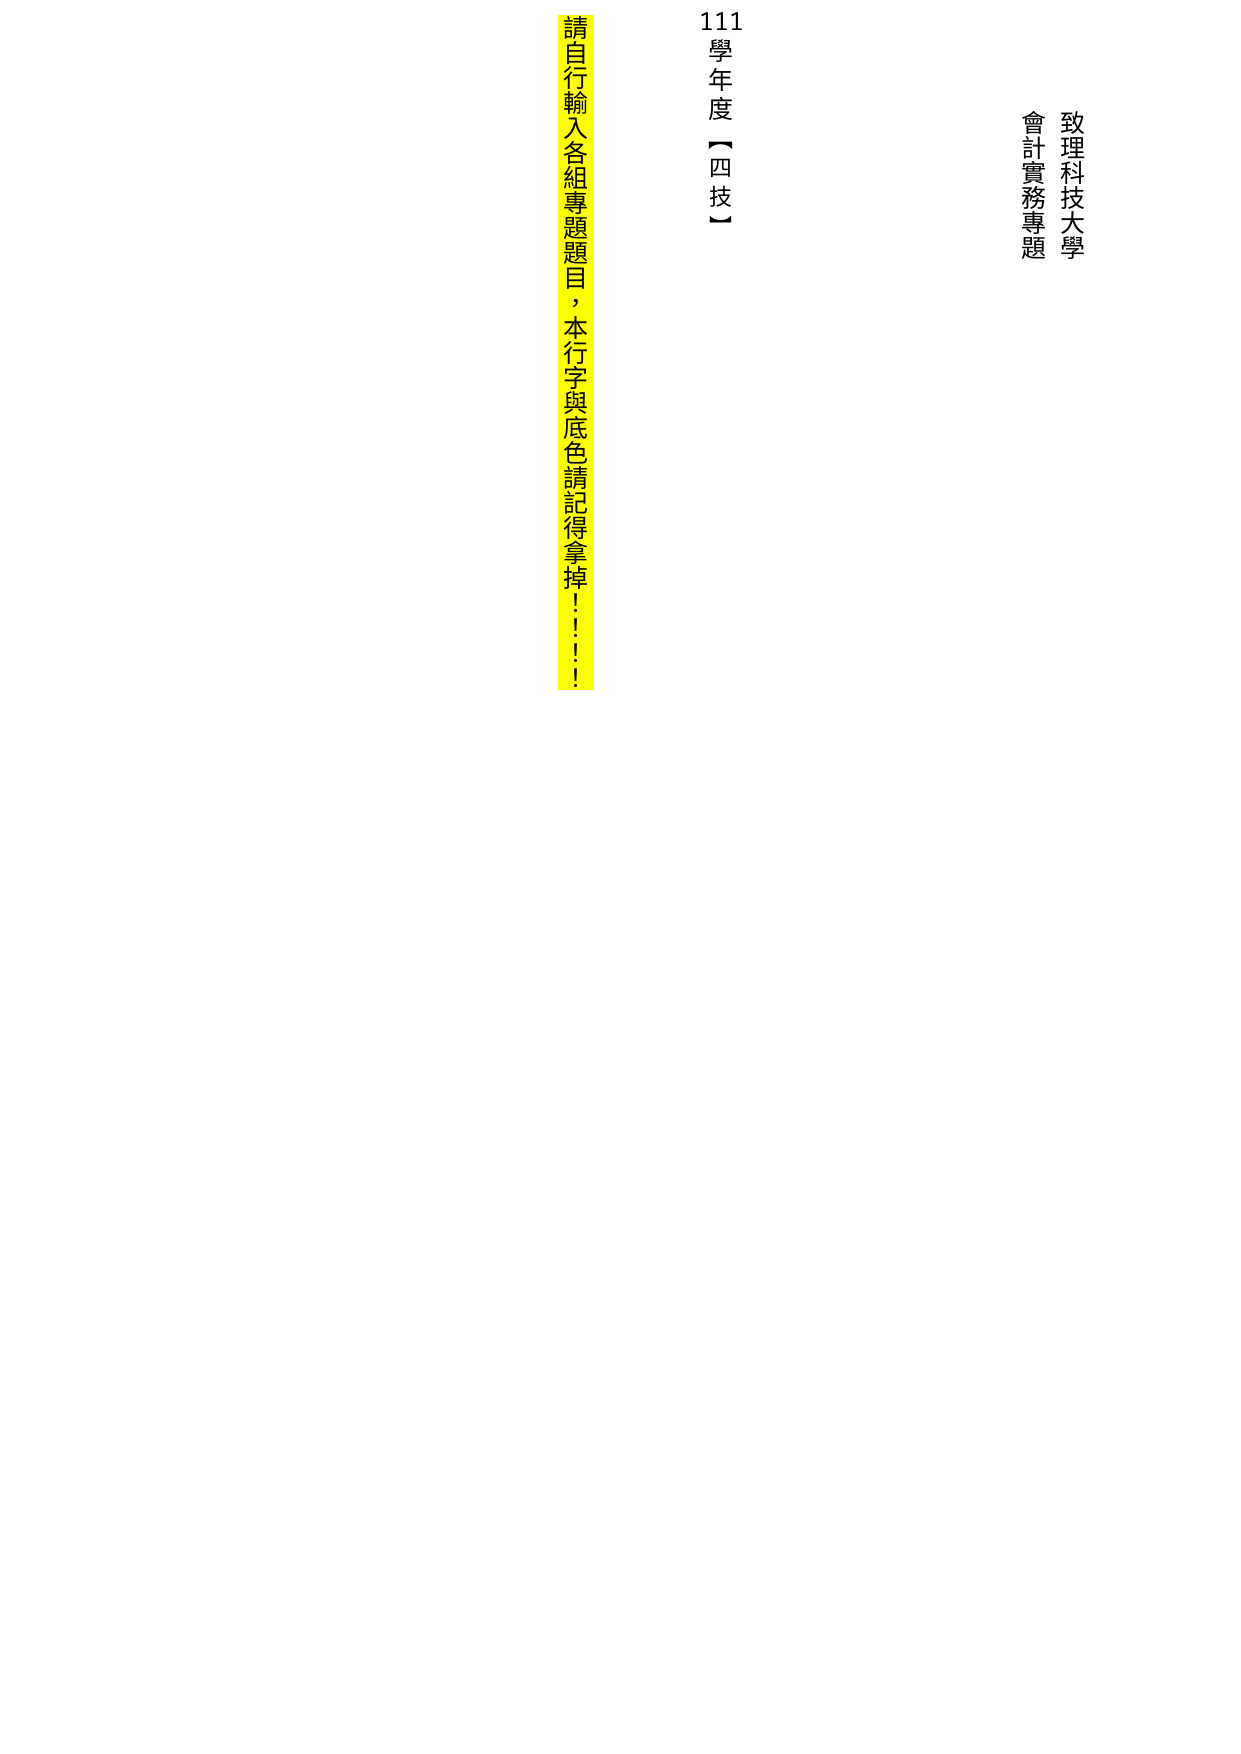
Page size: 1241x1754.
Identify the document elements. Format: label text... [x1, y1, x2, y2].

text 技 [601, 182, 878, 212]
text 111 [601, 7, 878, 37]
text 致理科技大學 [1052, 110, 1094, 359]
text 年 [601, 66, 878, 95]
text 四 [601, 153, 878, 182]
text 會計實務專題 [1016, 110, 1052, 371]
text 請自行輸入各組專題題目，本行字與底色請記得拿掉！！！！ [558, 15, 594, 1108]
text ︼ [601, 212, 878, 241]
text 度 [601, 95, 878, 124]
text ︻ [601, 124, 878, 153]
text 學 [601, 37, 878, 66]
